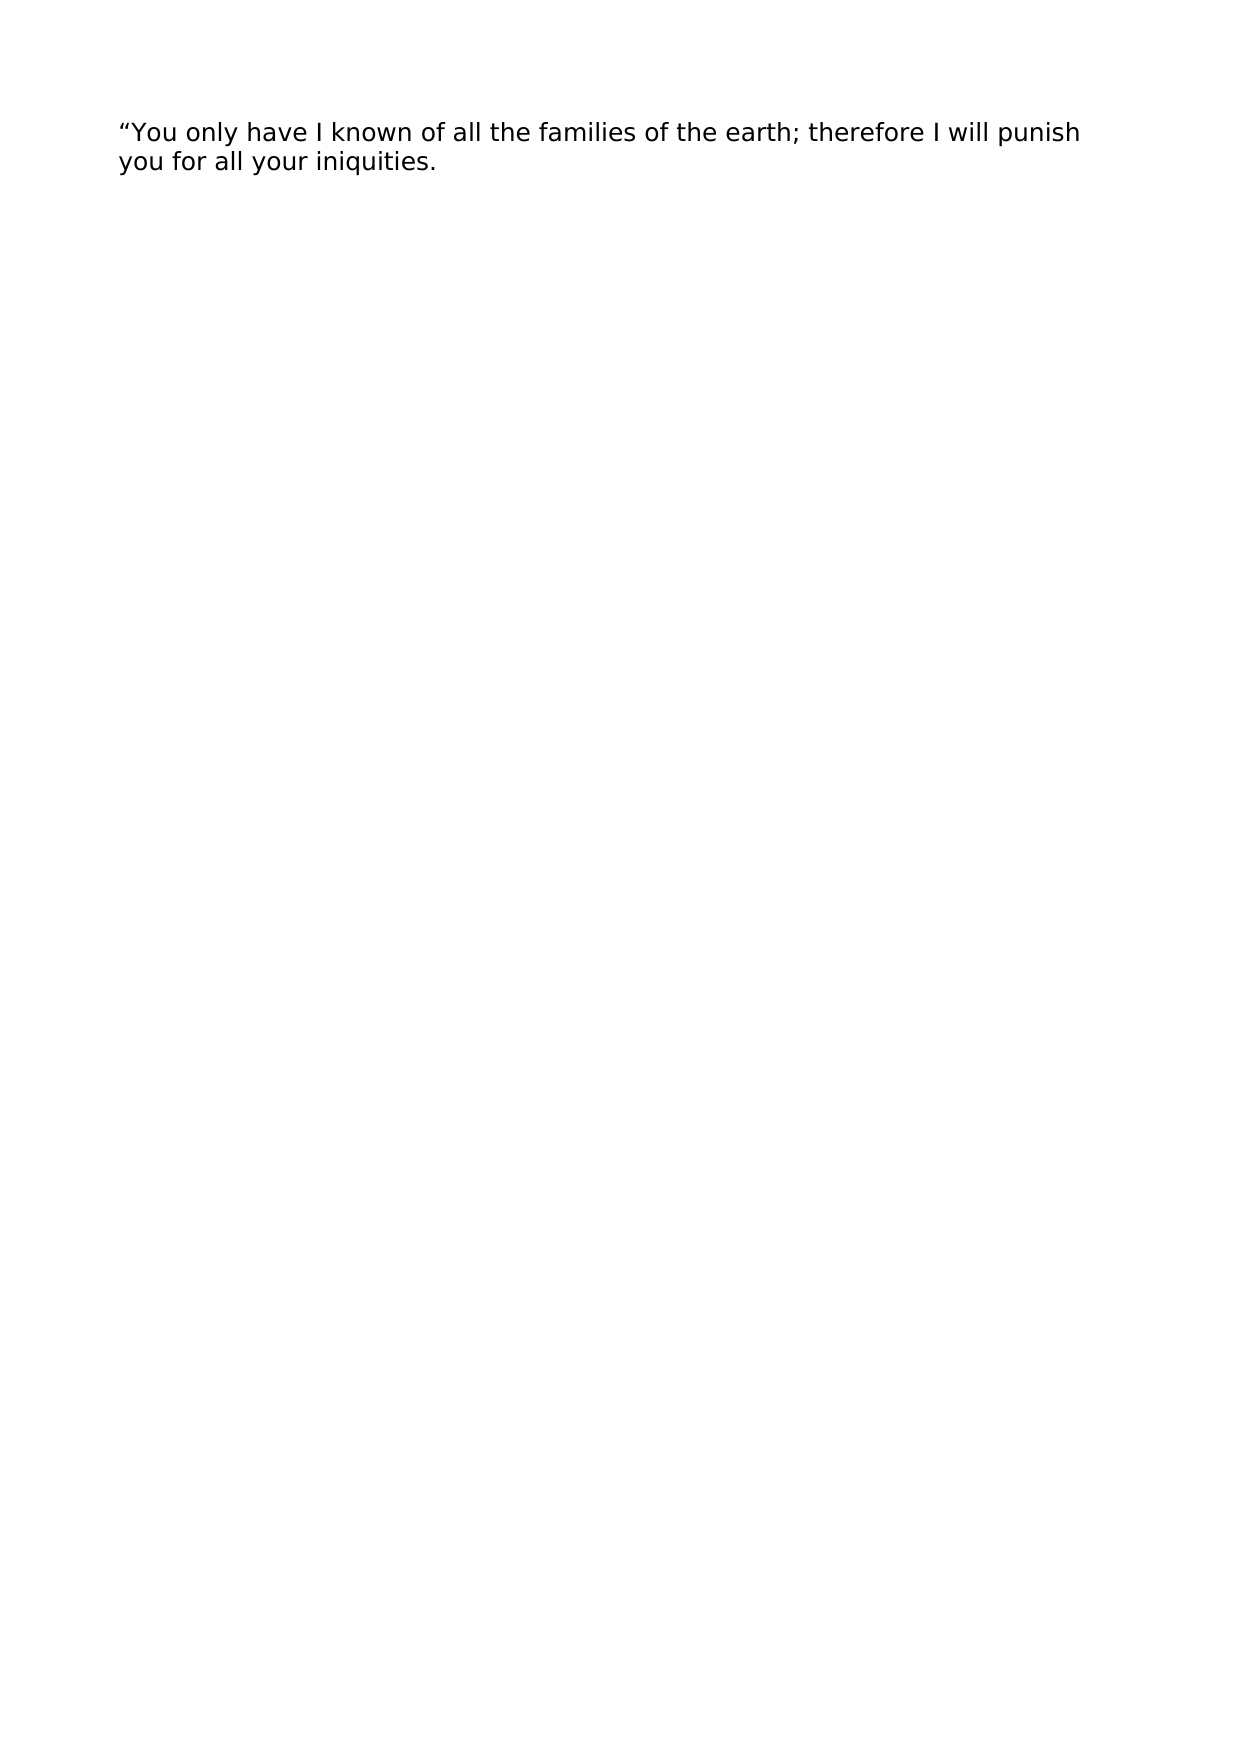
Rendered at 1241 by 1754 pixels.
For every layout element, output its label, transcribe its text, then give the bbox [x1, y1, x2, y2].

text “You only have I known of all the families of the earth; therefore I will punish you for all your iniquities. [118, 118, 1122, 176]
